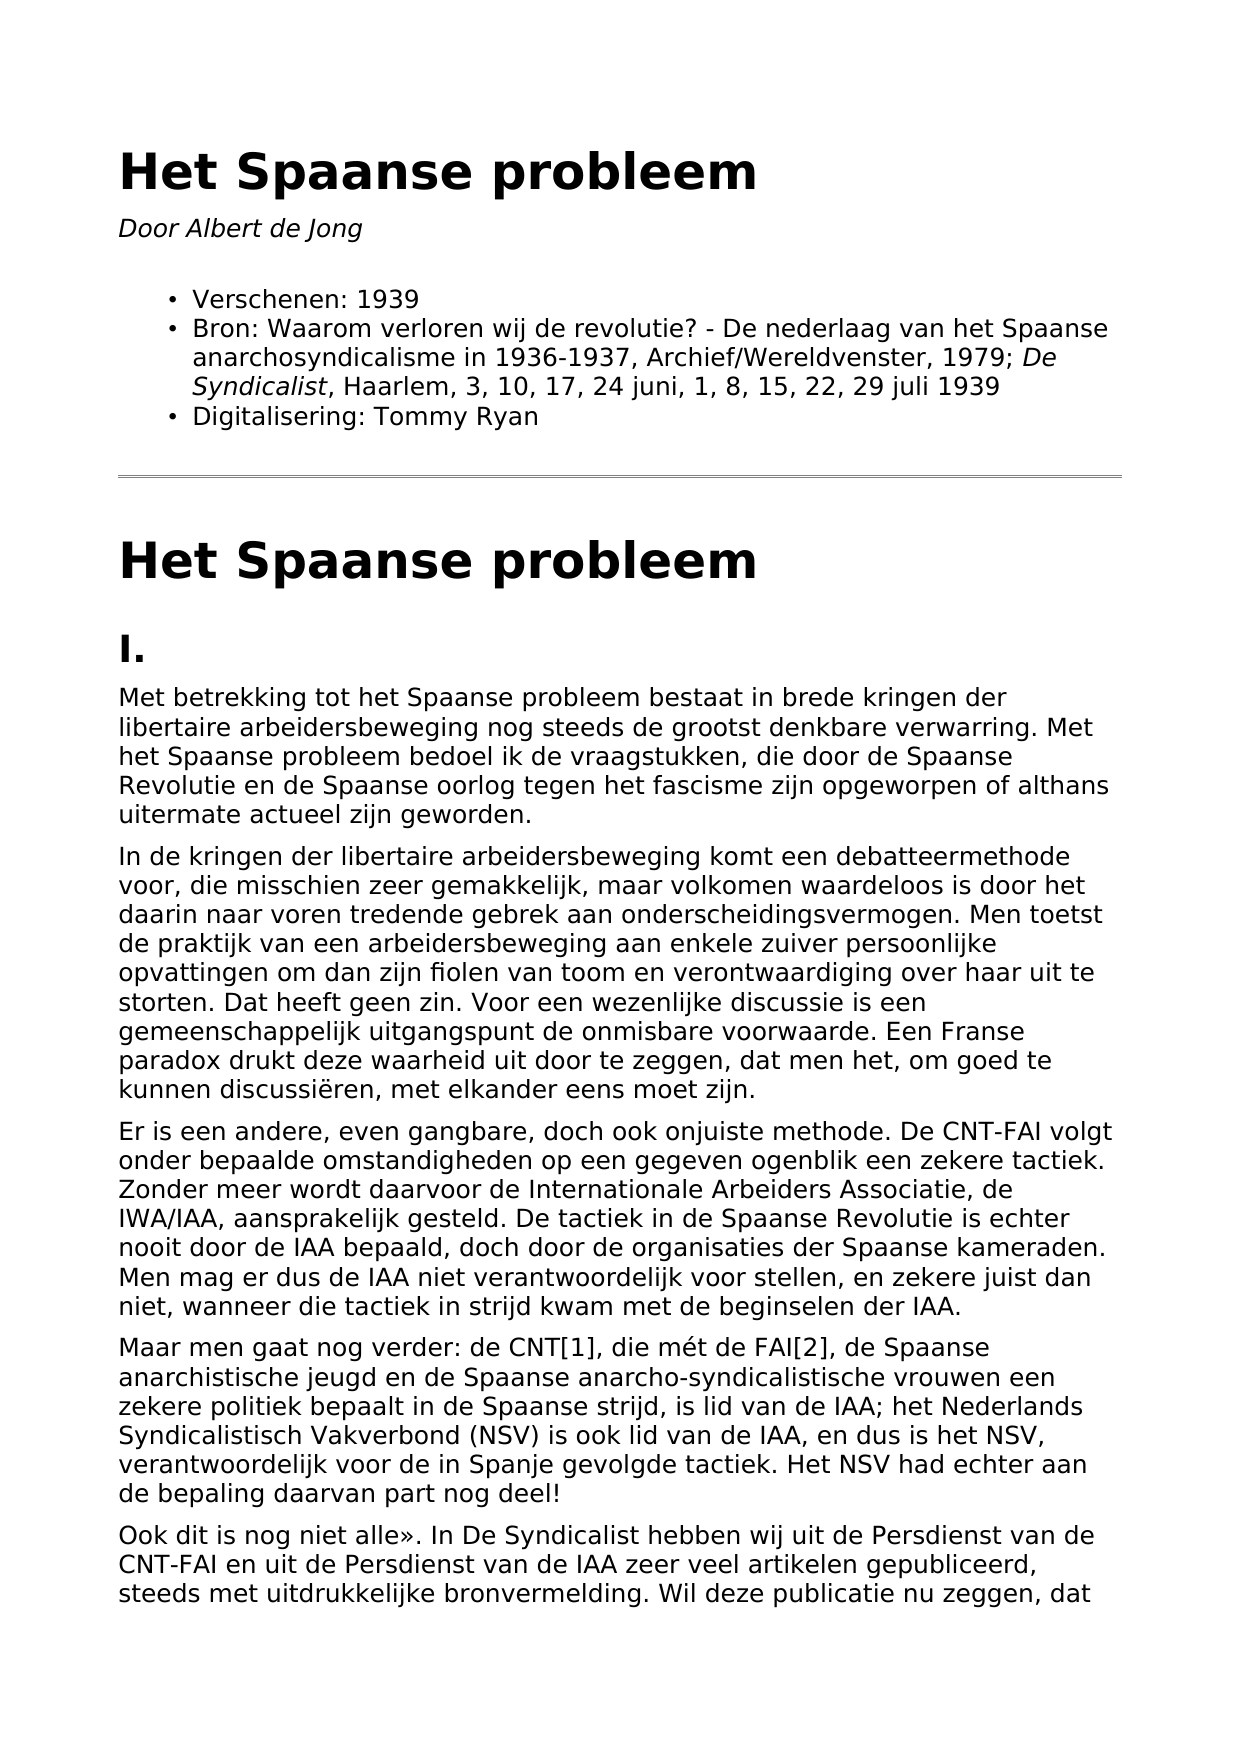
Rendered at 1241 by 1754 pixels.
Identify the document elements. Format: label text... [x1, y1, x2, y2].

subtitle Het Spaanse probleem [118, 532, 1122, 590]
list Digitalisering: Tommy Ryan [177, 402, 1122, 431]
list Bron: Waarom verloren wij de revolutie? - De nederlaag van het Spaanse anarchosyndicalisme in 1936-1937, Archief/Wereldvenster, 1979; De Syndicalist, Haarlem, 3, 10, 17, 24 juni, 1, 8, 15, 22, 29 juli 1939 [177, 314, 1122, 402]
text Door Albert de Jong [118, 214, 1122, 243]
text Er is een andere, even gangbare, doch ook onjuiste methode. De CNT-FAI volgt onder bepaalde omstandigheden op een gegeven ogenblik een zekere tactiek. Zonder meer wordt daarvoor de Internationale Arbeiders Associatie, de IWA/IAA, aansprakelijk gesteld. De tactiek in de Spaanse Revolutie is echter nooit door de IAA bepaald, doch door de organisaties der Spaanse kameraden. Men mag er dus de IAA niet verantwoordelijk voor stellen, en zekere juist dan niet, wanneer die tactiek in strijd kwam met de beginselen der IAA. [118, 1117, 1122, 1321]
text Maar men gaat nog verder: de CNT[1], die mét de FAI[2], de Spaanse anarchistische jeugd en de Spaanse anarcho-syndicalistische vrouwen een zekere politiek bepaalt in de Spaanse strijd, is lid van de IAA; het Nederlands Syndicalistisch Vakverbond (NSV) is ook lid van de IAA, en dus is het NSV, verantwoordelijk voor de in Spanje gevolgde tactiek. Het NSV had echter aan de bepaling daarvan part nog deel! [118, 1333, 1122, 1508]
text In de kringen der libertaire arbeidersbeweging komt een debatteermethode voor, die misschien zeer gemakkelijk, maar volkomen waardeloos is door het daarin naar voren tredende gebrek aan onderscheidingsvermogen. Men toetst de praktijk van een arbeidersbeweging aan enkele zuiver persoonlijke opvattingen om dan zijn fiolen van toom en verontwaardiging over haar uit te storten. Dat heeft geen zin. Voor een wezenlijke discussie is een gemeenschappelijk uitgangspunt de onmisbare voorwaarde. Een Franse paradox drukt deze waarheid uit door te zeggen, dat men het, om goed te kunnen discussiëren, met elkander eens moet zijn. [118, 842, 1122, 1104]
subtitle Het Spaanse probleem [118, 143, 1122, 201]
text Met betrekking tot het Spaanse probleem bestaat in brede kringen der libertaire arbeidersbeweging nog steeds de grootst denkbare verwarring. Met het Spaanse probleem bedoel ik de vraagstukken, die door de Spaanse Revolutie en de Spaanse oorlog tegen het fascisme zijn opgeworpen of althans uitermate actueel zijn geworden. [118, 683, 1122, 829]
text Ook dit is nog niet alle». In De Syndicalist hebben wij uit de Persdienst van de CNT-FAI en uit de Persdienst van de IAA zeer veel artikelen gepubliceerd, steeds met uitdrukkelijke bronvermelding. Wil deze publicatie nu zeggen, dat [118, 1521, 1122, 1608]
subtitle I. [118, 627, 1122, 671]
list Verschenen: 1939 [177, 285, 1122, 314]
